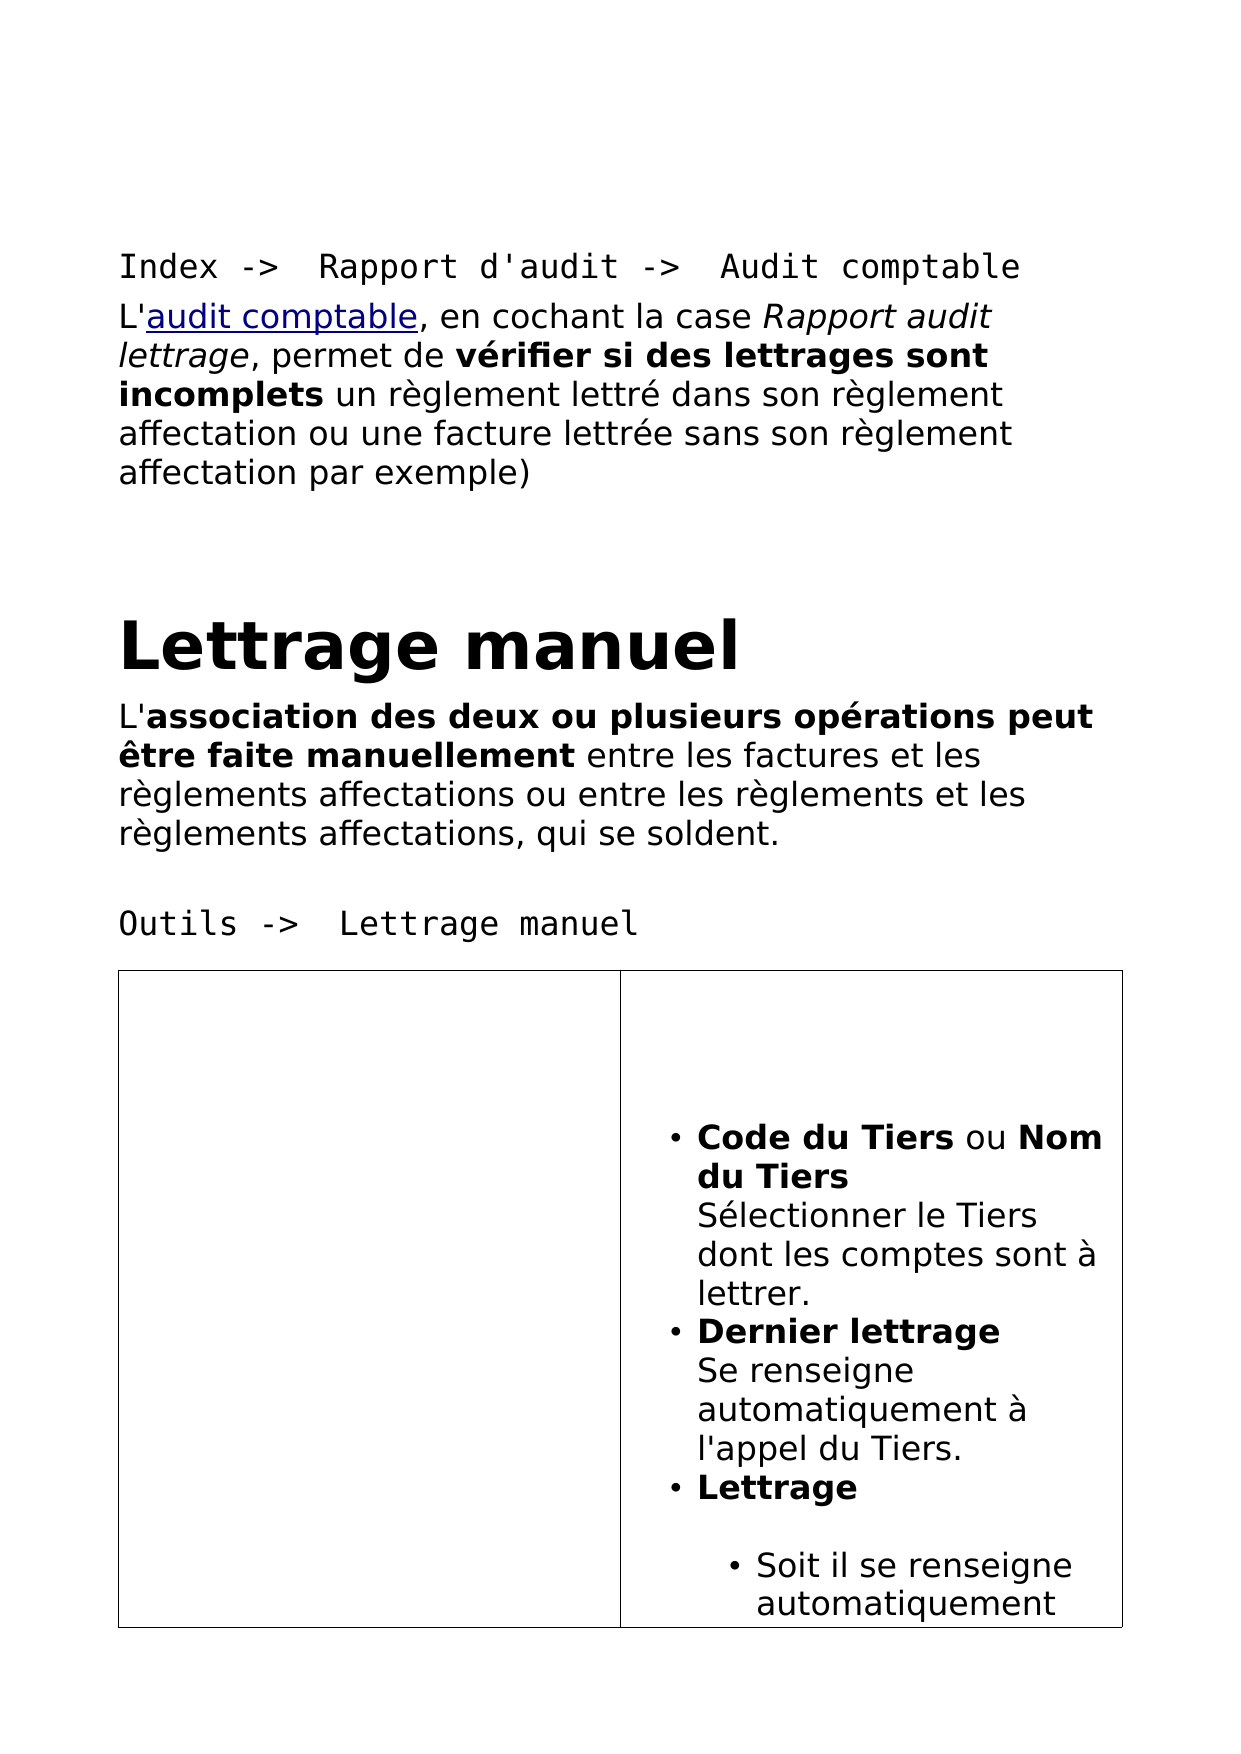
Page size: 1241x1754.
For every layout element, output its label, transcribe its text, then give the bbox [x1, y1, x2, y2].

text [118, 118, 1122, 235]
subtitle Lettrage manuel [118, 607, 1122, 685]
text L'audit comptable, en cochant la case Rapport audit lettrage, permet de vérifier si des lettrages sont incomplets un règlement lettré dans son règlement affectation ou une facture lettrée sans son règlement affectation par exemple) [118, 298, 1122, 570]
table_header [119, 971, 620, 1627]
text L'association des deux ou plusieurs opérations peut être faite manuellement entre les factures et les règlements affectations ou entre les règlements et les règlements affectations, qui se soldent. [118, 697, 1122, 892]
text Outils -> Lettrage manuel [118, 904, 1122, 943]
text Index -> Rapport d'audit -> Audit comptable [118, 247, 1122, 286]
table_header Code du Tiers ou Nom du Tiers Sélectionner le Tiers dont les comptes sont à lettrer. Dernier lettrage Se renseigne automatiquement à l'appel du Tiers. Lettrage Soit il se renseigne automatiquement [621, 971, 1122, 1627]
